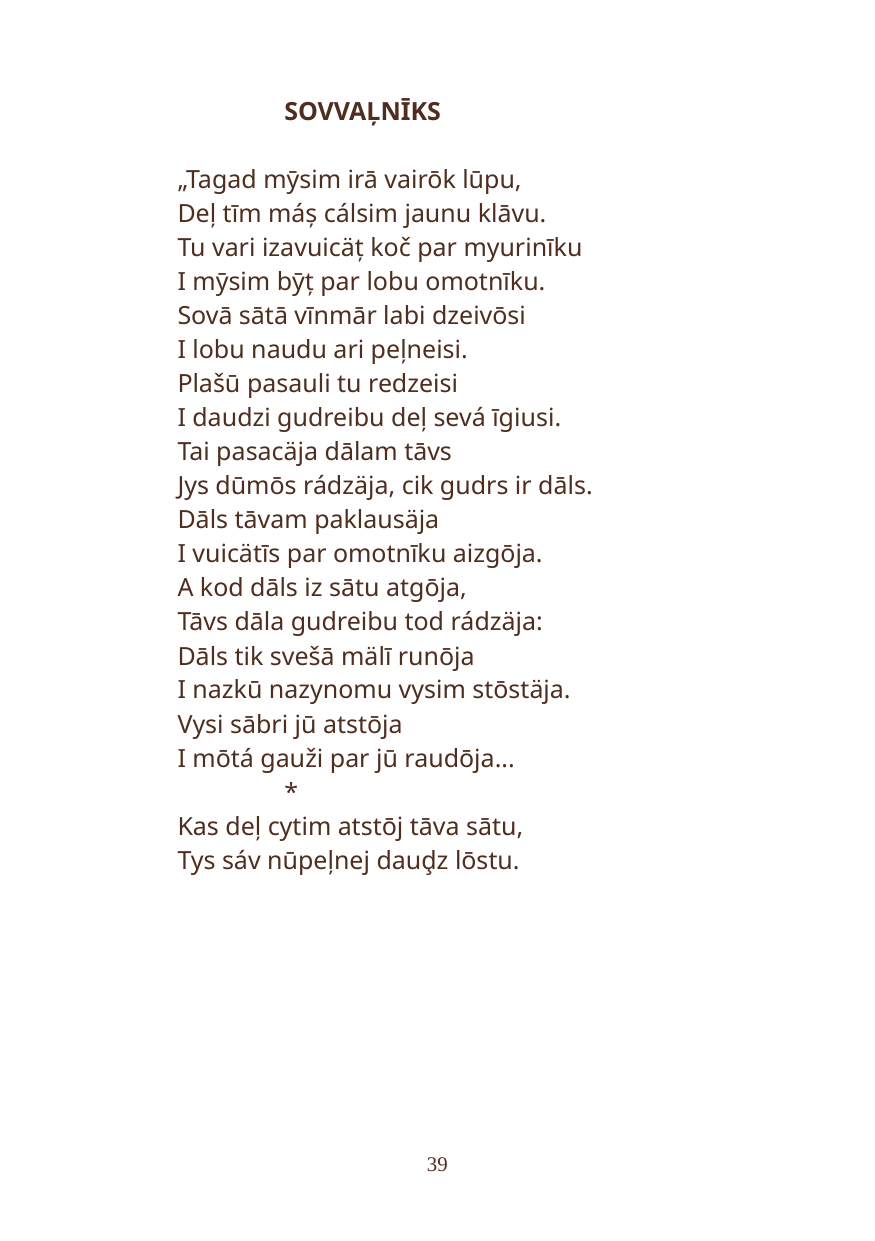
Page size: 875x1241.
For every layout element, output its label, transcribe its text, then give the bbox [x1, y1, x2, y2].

text I mōtá gauži par jū raudōja... [177, 740, 815, 774]
text Tai pasacäja dālam tāvs [177, 434, 815, 468]
text Jys dūmōs rádzäja, cik gudrs ir dāls. [177, 468, 815, 502]
text I vuicätīs par omotnīku aizgōja. [177, 536, 815, 570]
text Sovā sātā vīnmār labi dzeivōsi [177, 297, 815, 332]
text Tu vari izavuicäț koč par myurinīku [177, 229, 815, 263]
text A kod dāls iz sātu atgōja, [177, 570, 815, 604]
text SOVVAĻNĪKS [177, 93, 815, 127]
text * [177, 774, 815, 808]
text Deļ tīm máș cálsim jaunu klāvu. [177, 195, 815, 229]
text Tāvs dāla gudreibu tod rádzäja: [177, 604, 815, 638]
text Tys sáv nūpeļnej dauḑz lōstu. [177, 842, 815, 877]
text I mȳsim bȳț par lobu omotnīku. [177, 263, 815, 297]
text Kas deļ cytim atstōj tāva sātu, [177, 808, 815, 842]
text Vysi sābri jū atstōja [177, 706, 815, 740]
text Dāls tik svešā mälī runōja [177, 638, 815, 672]
text Dāls tāvam paklausäja [177, 502, 815, 536]
text I nazkū nazynomu vysim stōstäja. [177, 672, 815, 706]
text I lobu naudu ari peļneisi. [177, 332, 815, 366]
text I daudzi gudreibu deļ sevá īgiusi. [177, 400, 815, 434]
text Plašū pasauli tu redzeisi [177, 366, 815, 400]
text „Tagad mȳsim irā vairōk lūpu, [177, 161, 815, 195]
